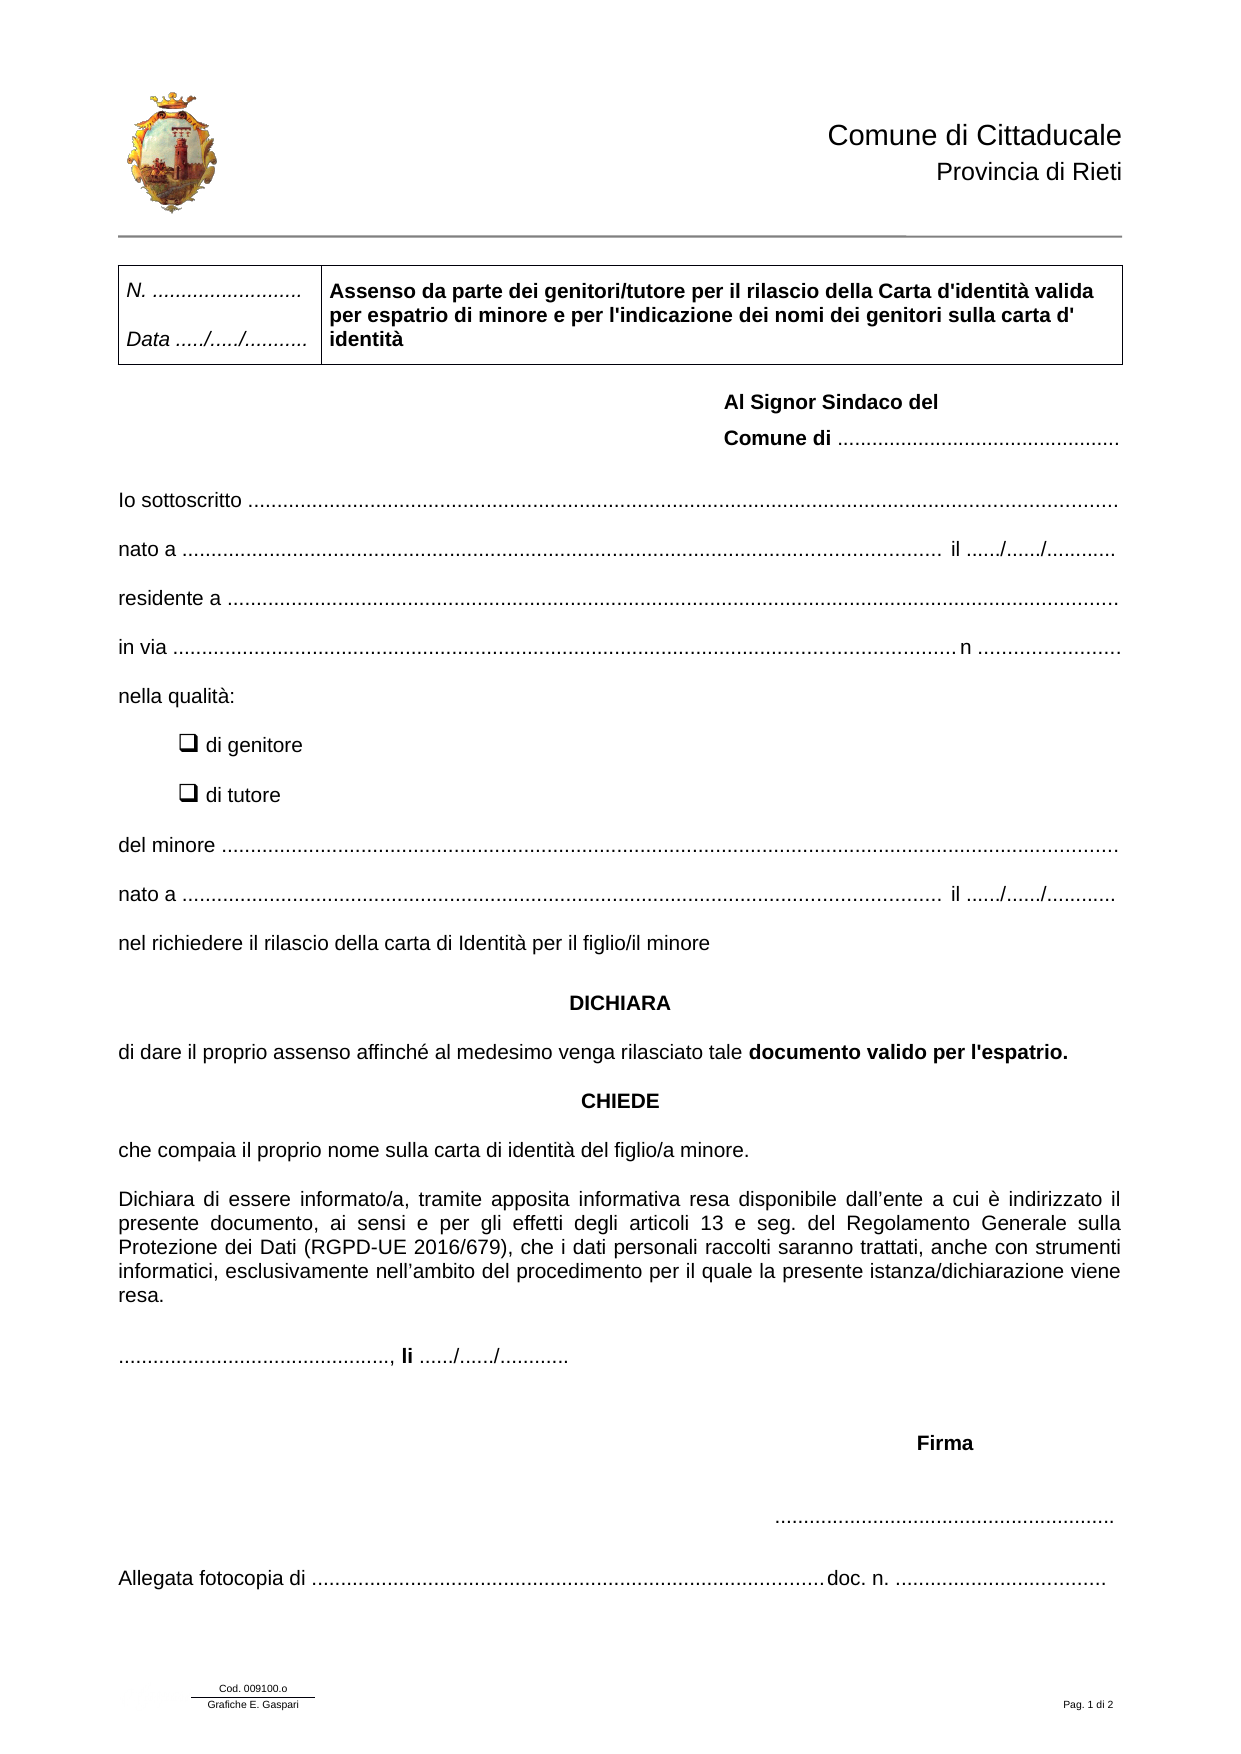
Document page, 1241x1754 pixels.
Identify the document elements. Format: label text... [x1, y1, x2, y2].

text ..............................................., li ....../....../............ [118, 1344, 1122, 1368]
text nella qualità: [118, 683, 1122, 707]
table_header Assenso da parte dei genitori/tutore per il rilascio della Carta d'identità valida per espatrio di minore e per l'indicazione dei nomi dei genitori sulla carta d' identità [322, 266, 1122, 364]
text ........................................................... [768, 1504, 1122, 1528]
text Comune di Cittaducale [224, 118, 1122, 152]
text Firma [768, 1430, 1122, 1454]
text Provincia di Rieti [224, 157, 1122, 185]
text  di tutore [177, 782, 1122, 807]
text in via n [118, 634, 1122, 658]
text nato a il ....../....../............ [118, 537, 1122, 561]
text nato a il ....../....../............ [118, 881, 1122, 905]
text residente a [118, 586, 1122, 609]
text Comune di ................................................. [723, 426, 1122, 450]
text che compaia il proprio nome sulla carta di identità del figlio/a minore. [118, 1138, 1122, 1162]
text Io sottoscritto [118, 488, 1122, 512]
text Dichiara di essere informato/a, tramite apposita informativa resa disponibile dall’ente a cui è indirizzato il presente documento, ai sensi e per gli effetti degli articoli 13 e seg. del Regolamento Generale sulla Protezione dei Dati (RGPD-UE 2016/679), che i dati personali raccolti saranno trattati, anche con strumenti informatici, esclusivamente nell’ambito del procedimento per il quale la presente istanza/dichiarazione viene resa. [118, 1187, 1122, 1307]
text Al Signor Sindaco del [723, 390, 1122, 414]
text CHIEDE [118, 1089, 1122, 1113]
text  di genitore [177, 732, 1122, 757]
table_header N. .......................... Data ...../...../........... [119, 266, 321, 364]
text Allegata fotocopia di doc. n. [118, 1566, 1122, 1590]
text nel richiedere il rilascio della carta di Identità per il figlio/il minore [118, 930, 1122, 954]
picture [122, 87, 224, 219]
text del minore [118, 832, 1122, 856]
text di dare il proprio assenso affinché al medesimo venga rilasciato tale documento valido per l'espatrio. [118, 1040, 1122, 1064]
text DICHIARA [118, 991, 1122, 1015]
